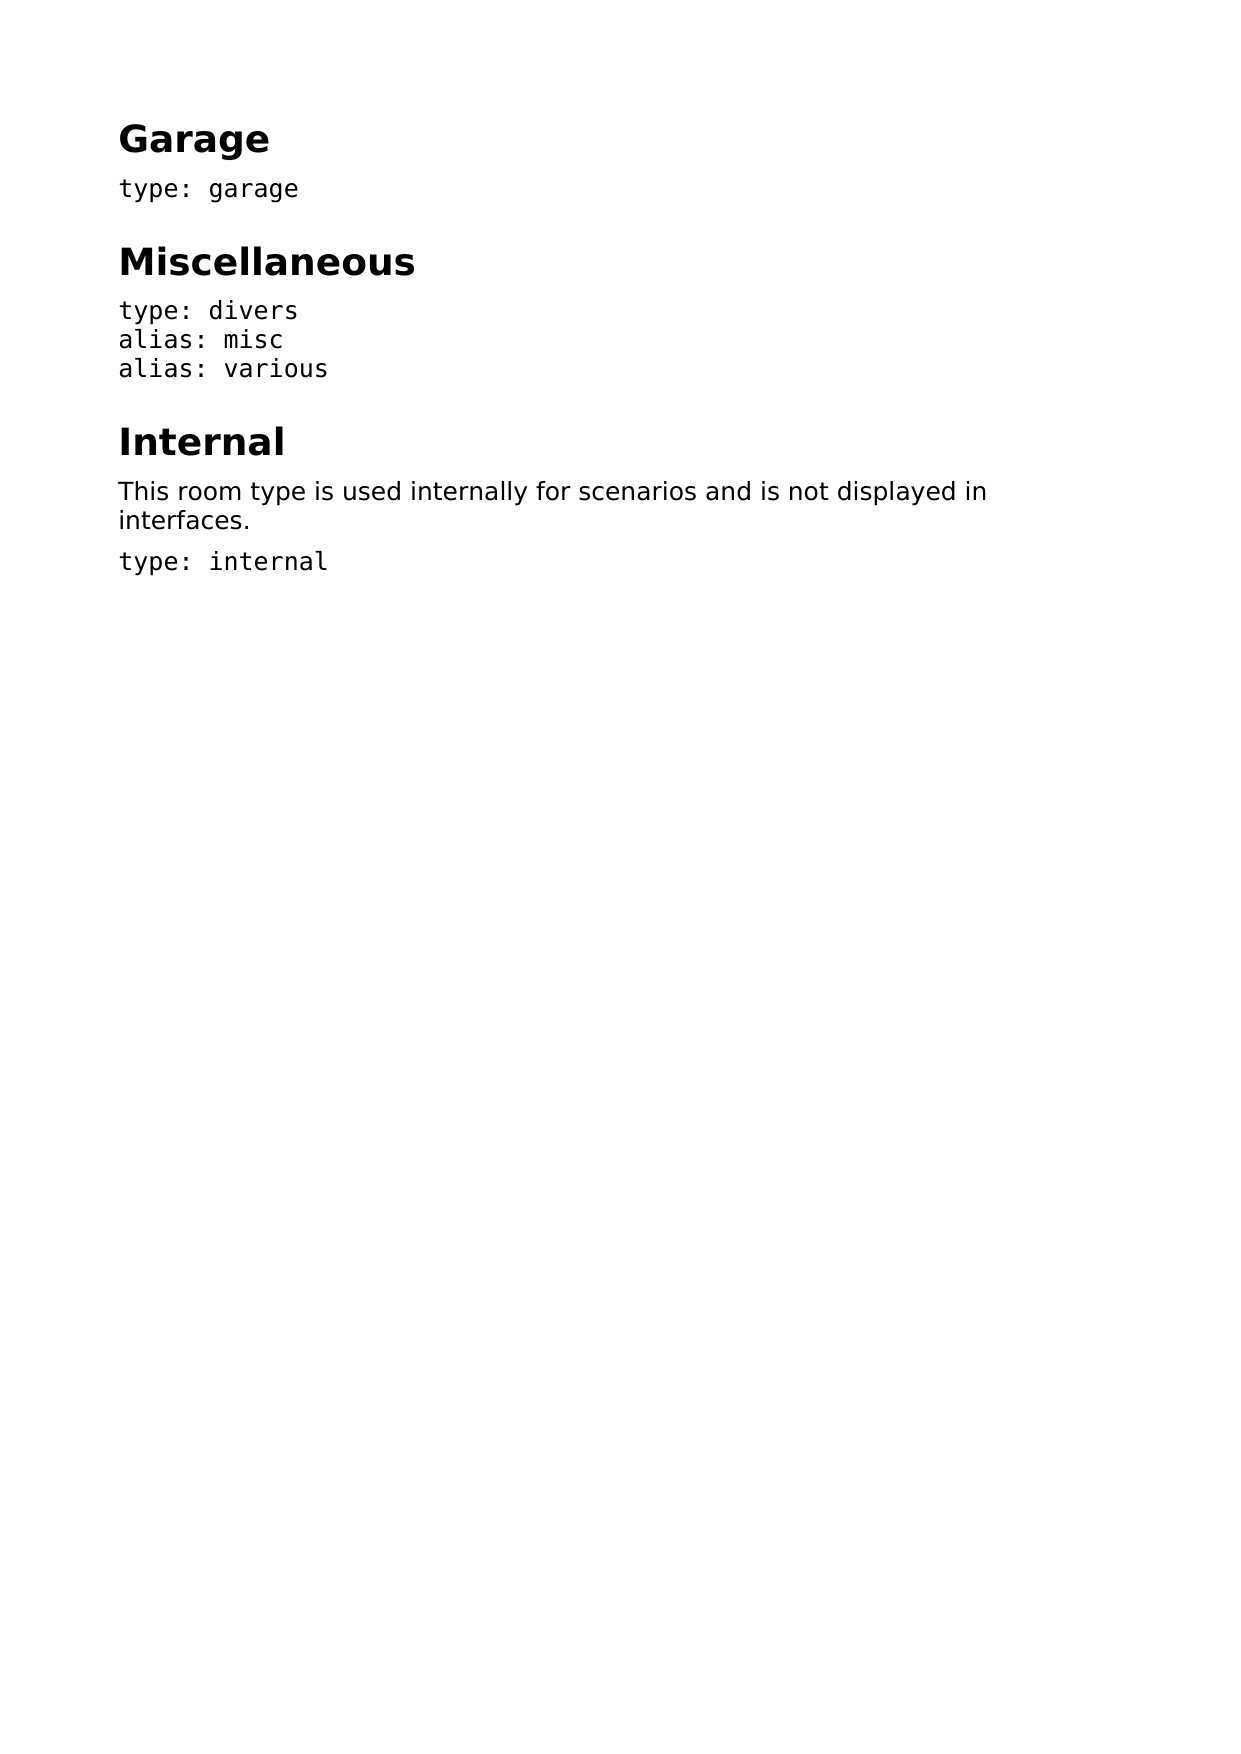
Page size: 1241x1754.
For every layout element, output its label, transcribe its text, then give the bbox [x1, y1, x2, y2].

text type: garage [118, 174, 1122, 203]
text type: internal [118, 548, 1122, 577]
subtitle Miscellaneous [118, 240, 1122, 284]
text This room type is used internally for scenarios and is not displayed in interfaces. [118, 477, 1122, 535]
text type: divers alias: misc alias: various [118, 296, 1122, 384]
subtitle Garage [118, 118, 1122, 162]
subtitle Internal [118, 421, 1122, 464]
